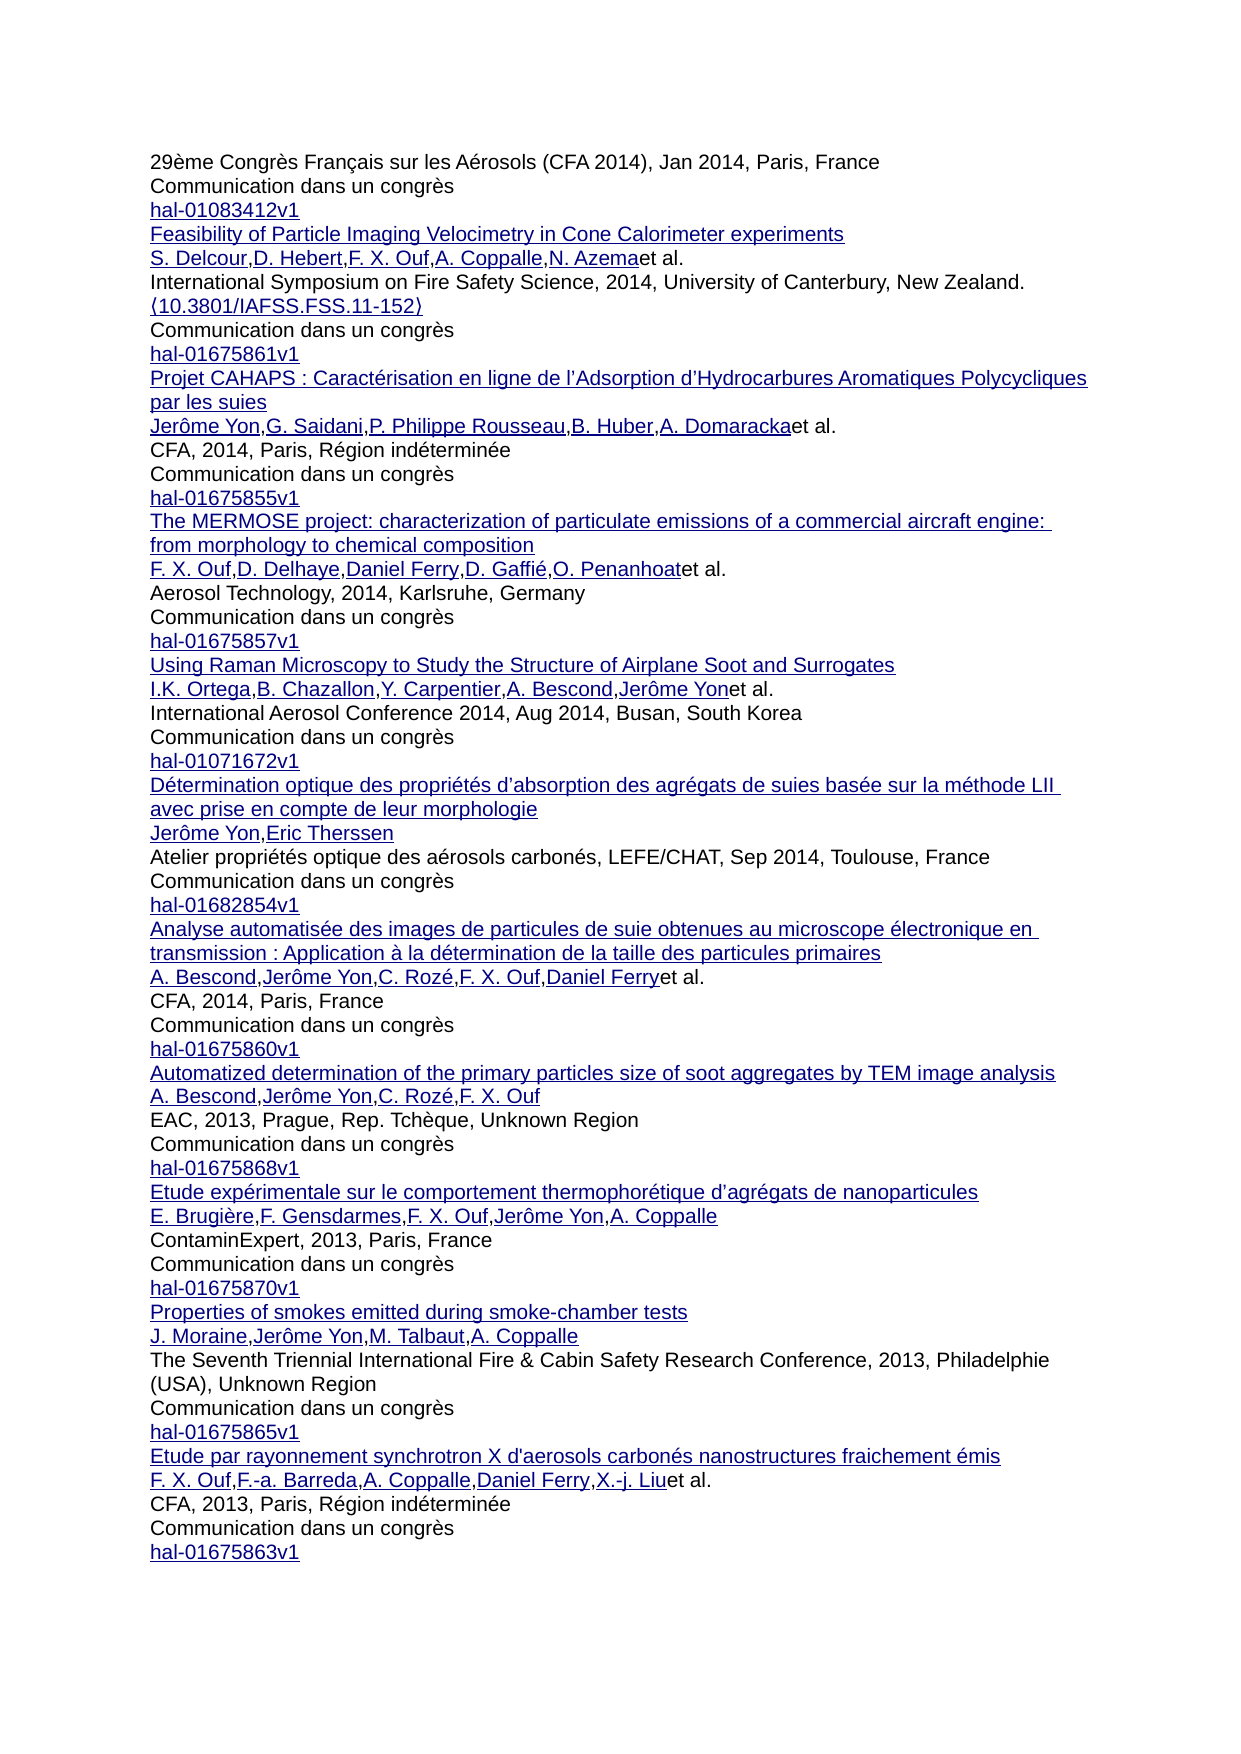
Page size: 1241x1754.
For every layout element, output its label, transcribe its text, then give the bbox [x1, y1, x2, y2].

table_cell 29ème Congrès Français sur les Aérosols (CFA 2014), Jan 2014, Paris, France Communication dans un congrès hal-01083412v1 [150, 150, 1090, 222]
table_cell Etude expérimentale sur le comportement thermophorétique d’agrégats de nanoparticules E. Brugière,F. Gensdarmes,F. X. Ouf,Jerôme Yon,A. Coppalle ContaminExpert, 2013, Paris, France Communication dans un congrès hal-01675870v1 [150, 1180, 1090, 1300]
table_cell Using Raman Microscopy to Study the Structure of Airplane Soot and Surrogates I.K. Ortega,B. Chazallon,Y. Carpentier,A. Bescond,Jerôme Yonet al. International Aerosol Conference 2014, Aug 2014, Busan, South Korea Communication dans un congrès hal-01071672v1 [150, 653, 1090, 773]
table_cell Feasibility of Particle Imaging Velocimetry in Cone Calorimeter experiments S. Delcour,D. Hebert,F. X. Ouf,A. Coppalle,N. Azemaet al. International Symposium on Fire Safety Science, 2014, University of Canterbury, New Zealand. ⟨10.3801/IAFSS.FSS.11-152⟩ Communication dans un congrès hal-01675861v1 [150, 222, 1090, 366]
table_cell Etude par rayonnement synchrotron X d'aerosols carbonés nanostructures fraichement émis F. X. Ouf,F.‐a. Barreda,A. Coppalle,Daniel Ferry,X.‐j. Liuet al. CFA, 2013, Paris, Région indéterminée Communication dans un congrès hal-01675863v1 [150, 1444, 1090, 1563]
table_cell Analyse automatisée des images de particules de suie obtenues au microscope électronique en transmission : Application à la détermination de la taille des particules primaires A. Bescond,Jerôme Yon,C. Rozé,F. X. Ouf,Daniel Ferryet al. CFA, 2014, Paris, France Communication dans un congrès hal-01675860v1 [150, 917, 1090, 1060]
table_cell Projet CAHAPS : Caractérisation en ligne de l’Adsorption d’Hydrocarbures Aromatiques Polycycliques par les suies Jerôme Yon,G. Saidani,P. Philippe Rousseau,B. Huber,A. Domarackaet al. CFA, 2014, Paris, Région indéterminée Communication dans un congrès hal-01675855v1 [150, 366, 1090, 509]
table_cell Détermination optique des propriétés d’absorption des agrégats de suies basée sur la méthode LII avec prise en compte de leur morphologie Jerôme Yon,Eric Therssen Atelier propriétés optique des aérosols carbonés, LEFE/CHAT, Sep 2014, Toulouse, France Communication dans un congrès hal-01682854v1 [150, 773, 1090, 917]
table_cell Properties of smokes emitted during smoke‐chamber tests J. Moraine,Jerôme Yon,M. Talbaut,A. Coppalle The Seventh Triennial International Fire & Cabin Safety Research Conference, 2013, Philadelphie (USA), Unknown Region Communication dans un congrès hal-01675865v1 [150, 1300, 1090, 1444]
table_cell Automatized determination of the primary particles size of soot aggregates by TEM image analysis A. Bescond,Jerôme Yon,C. Rozé,F. X. Ouf EAC, 2013, Prague, Rep. Tchèque, Unknown Region Communication dans un congrès hal-01675868v1 [150, 1060, 1090, 1180]
table_cell The MERMOSE project: characterization of particulate emissions of a commercial aircraft engine: from morphology to chemical composition F. X. Ouf,D. Delhaye,Daniel Ferry,D. Gaffié,O. Penanhoatet al. Aerosol Technology, 2014, Karlsruhe, Germany Communication dans un congrès hal-01675857v1 [150, 509, 1090, 653]
